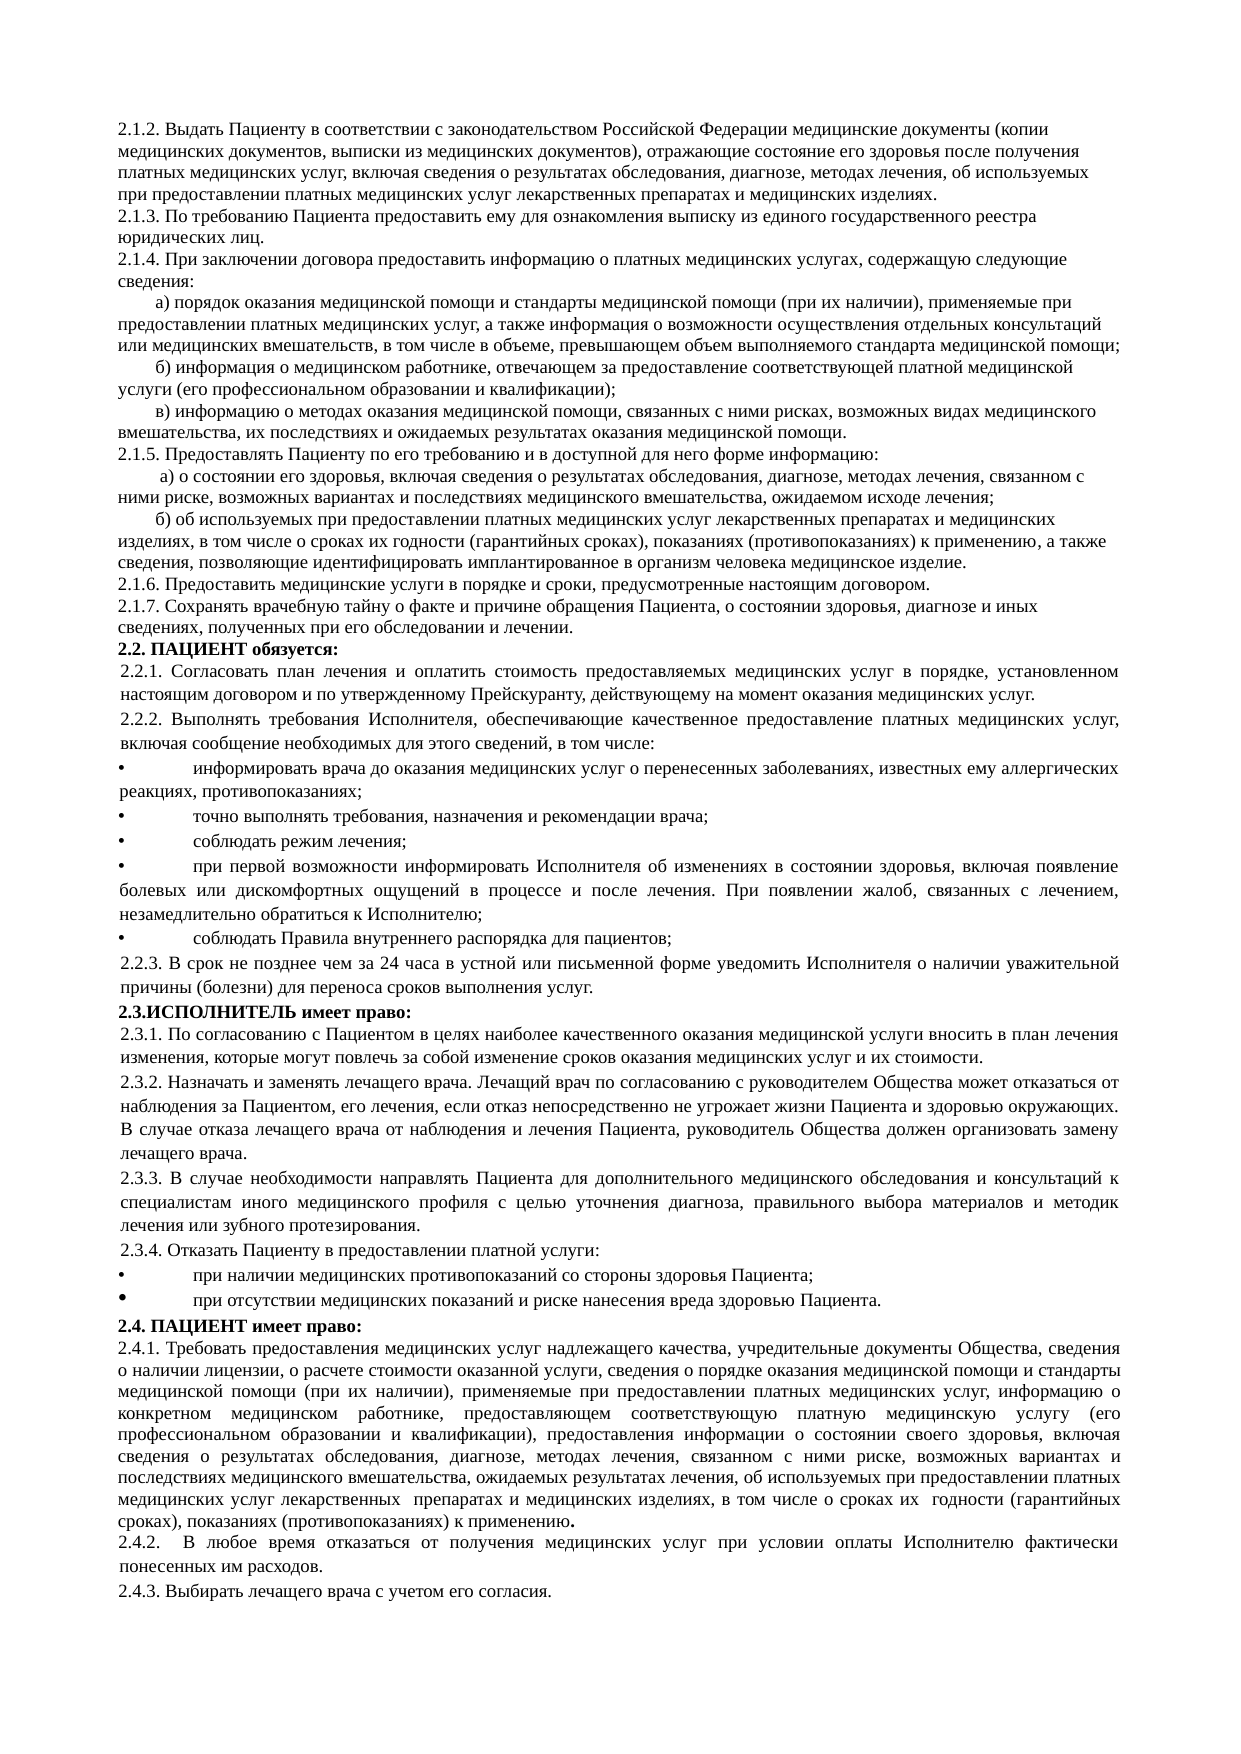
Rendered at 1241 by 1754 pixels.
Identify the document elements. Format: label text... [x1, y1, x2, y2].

text 2.1.2. Выдать Пациенту в соответствии с законодательством Российской Федерации медицинские документы (копии медицинских документов, выписки из медицинских документов), отражающие состояние его здоровья после получения платных медицинских услуг, включая сведения о результатах обследования, диагнозе, методах лечения, об используемых при предоставлении платных медицинских услуг лекарственных препаратах и медицинских изделиях. [118, 118, 1122, 204]
text а) о состоянии его здоровья, включая сведения о результатах обследования, диагнозе, методах лечения, связанном с ними риске, возможных вариантах и последствиях медицинского вмешательства, ожидаемом исходе лечения; [118, 464, 1122, 508]
text б) об используемых при предоставлении платных медицинских услуг лекарственных препаратах и медицинских изделиях, в том числе о сроках их годности (гарантийных сроках), показаниях (противопоказаниях) к применению, а также сведения, позволяющие идентифицировать имплантированное в организм человека медицинское изделие. [118, 508, 1122, 573]
text 2.3.ИСПОЛНИТЕЛЬ имеет право: [118, 1001, 1121, 1022]
text 2.4.1. Требовать предоставления медицинских услуг надлежащего качества, учредительные документы Общества, сведения о наличии лицензии, о расчете стоимости оказанной услуги, сведения о порядке оказания медицинской помощи и стандарты медицинской помощи (при их наличии), применяемые при предоставлении платных медицинских услуг, информацию о конкретном медицинском работнике, предоставляющем соответствующую платную медицинскую услугу (его профессиональном образовании и квалификации), предоставления информации о состоянии своего здоровья, включая сведения о результатах обследования, диагнозе, методах лечения, связанном с ними риске, возможных вариантах и последствиях медицинского вмешательства, ожидаемых результатах лечения, об используемых при предоставлении платных медицинских услуг лекарственных препаратах и медицинских изделиях, в том числе о сроках их годности (гарантийных сроках), показаниях (противопоказаниях) к применению. [118, 1337, 1122, 1531]
text б) информация о медицинском работнике, отвечающем за предоставление соответствующей платной медицинской услуги (его профессиональном образовании и квалификации); [118, 356, 1122, 399]
text 2.1.6. Предоставить медицинские услуги в порядке и сроки, предусмотренные настоящим договором. [118, 573, 1122, 594]
text а) порядок оказания медицинской помощи и стандарты медицинской помощи (при их наличии), применяемые при предоставлении платных медицинских услуг, а также информация о возможности осуществления отдельных консультаций или медицинских вмешательств, в том числе в объеме, превышающем объем выполняемого стандарта медицинской помощи; [118, 291, 1122, 356]
list соблюдать Правила внутреннего распорядка для пациентов; [118, 927, 1120, 949]
text 2.1.5. Предоставлять Пациенту по его требованию и в доступной для него форме информацию: [118, 443, 1122, 464]
text 2.3.3. В случае необходимости направлять Пациента для дополнительного медицинского обследования и консультаций к специалистам иного медицинского профиля с целью уточнения диагноза, правильного выбора материалов и методик лечения или зубного протезирования. [120, 1167, 1121, 1236]
text в) информацию о методах оказания медицинской помощи, связанных с ними рисках, возможных видах медицинского вмешательства, их последствиях и ожидаемых результатах оказания медицинской помощи. [118, 399, 1122, 443]
text 2.4. ПАЦИЕНТ имеет право: [118, 1315, 1122, 1337]
text 2.2.1. Согласовать план лечения и оплатить стоимость предоставляемых медицинских услуг в порядке, установленном настоящим договором и по утвержденному Прейскуранту, действующему на момент оказания медицинских услуг. [120, 660, 1121, 705]
text 2.4.3. Выбирать лечащего врача с учетом его согласия. [118, 1580, 1121, 1601]
text 2.2.3. В срок не позднее чем за 24 часа в устной или письменной форме уведомить Исполнителя о наличии уважительной причины (болезни) для переноса сроков выполнения услуг. [120, 952, 1121, 997]
text 2.1.4. При заключении договора предоставить информацию о платных медицинских услугах, содержащую следующие сведения: [118, 248, 1122, 291]
list при отсутствии медицинских показаний и риске нанесения вреда здоровью Пациента. [118, 1289, 1120, 1312]
text 2.3.1. По согласованию с Пациентом в целях наиболее качественного оказания медицинской услуги вносить в план лечения изменения, которые могут повлечь за собой изменение сроков оказания медицинских услуг и их стоимости. [120, 1022, 1121, 1068]
list информировать врача до оказания медицинских услуг о перенесенных заболеваниях, известных ему аллергических реакциях, противопоказаниях; [118, 757, 1120, 802]
list при наличии медицинских противопоказаний со стороны здоровья Пациента; [118, 1264, 1120, 1286]
text 2.2.2. Выполнять требования Исполнителя, обеспечивающие качественное предоставление платных медицинских услуг, включая сообщение необходимых для этого сведений, в том числе: [120, 708, 1121, 753]
list точно выполнять требования, назначения и рекомендации врача; [118, 805, 1120, 827]
text 2.4.2. В любое время отказаться от получения медицинских услуг при условии оплаты Исполнителю фактически понесенных им расходов. [118, 1531, 1121, 1577]
text 2.3.2. Назначать и заменять лечащего врача. Лечащий врач по согласованию с руководителем Общества может отказаться от наблюдения за Пациентом, его лечения, если отказ непосредственно не угрожает жизни Пациента и здоровью окружающих. В случае отказа лечащего врача от наблюдения и лечения Пациента, руководитель Общества должен организовать замену лечащего врача. [120, 1071, 1121, 1163]
list соблюдать режим лечения; [118, 830, 1120, 852]
list при первой возможности информировать Исполнителя об изменениях в состоянии здоровья, включая появление болевых или дискомфортных ощущений в процессе и после лечения. При появлении жалоб, связанных с лечением, незамедлительно обратиться к Исполнителю; [118, 855, 1120, 924]
text 2.3.4. Отказать Пациенту в предоставлении платной услуги: [120, 1239, 1121, 1261]
text 2.2. ПАЦИЕНТ обязуется: [118, 638, 1122, 659]
text 2.1.7. Сохранять врачебную тайну о факте и причине обращения Пациента, о состоянии здоровья, диагнозе и иных сведениях, полученных при его обследовании и лечении. [118, 594, 1122, 638]
text 2.1.3. По требованию Пациента предоставить ему для ознакомления выписку из единого государственного реестра юридических лиц. [118, 204, 1122, 248]
